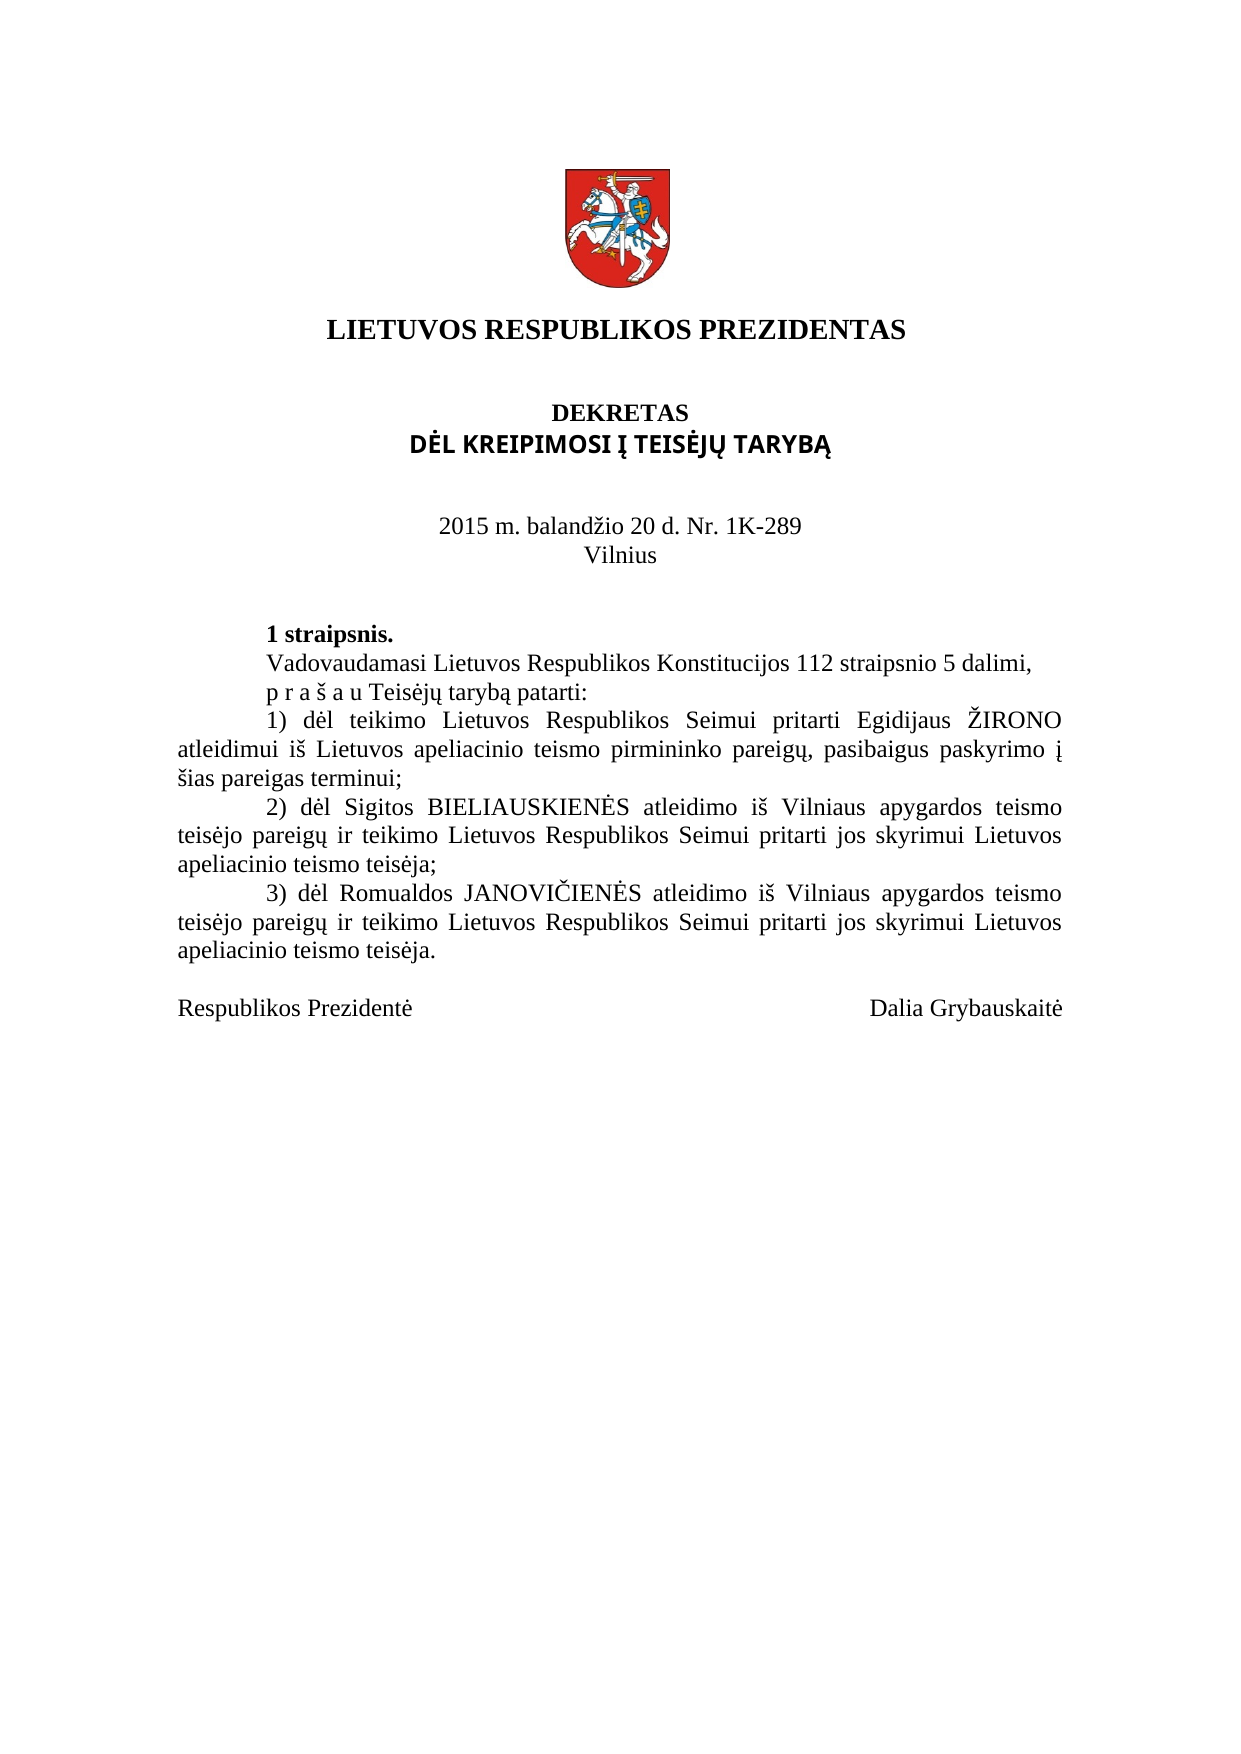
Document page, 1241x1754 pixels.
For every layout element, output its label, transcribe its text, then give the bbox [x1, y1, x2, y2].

text Vilnius [177, 540, 1063, 569]
text 1 straipsnis. [177, 619, 1063, 648]
text 1) dėl teikimo Lietuvos Respublikos Seimui pritarti Egidijaus ŽIRONO atleidimui iš Lietuvos apeliacinio teismo pirmininko pareigų, pasibaigus paskyrimo į šias pareigas terminui; [177, 705, 1063, 792]
text Dėl KREIPIMOSI Į TEISĖJŲ TARYBĄ [177, 427, 1063, 461]
text 3) dėl Romualdos JANOVIČIENĖS atleidimo iš Vilniaus apygardos teismo teisėjo pareigų ir teikimo Lietuvos Respublikos Seimui pritarti jos skyrimui Lietuvos apeliacinio teismo teisėja. [177, 878, 1063, 964]
text Respublikos Prezidentė Dalia Grybauskaitė [177, 993, 1063, 1022]
text 2) dėl Sigitos BIELIAUSKIENĖS atleidimo iš Vilniaus apygardos teismo teisėjo pareigų ir teikimo Lietuvos Respublikos Seimui pritarti jos skyrimui Lietuvos apeliacinio teismo teisėja; [177, 792, 1063, 878]
text Vadovaudamasi Lietuvos Respublikos Konstitucijos 112 straipsnio 5 dalimi, [177, 648, 1063, 677]
text LIETUVOS RESPUBLIKOS PREZIDENTAS [177, 312, 1063, 346]
text p r a š a u Teisėjų tarybą patarti: [177, 677, 1063, 705]
text DEKRETAS [177, 398, 1063, 427]
text 2015 m. balandžio 20 d. Nr. 1K-289 [177, 511, 1063, 540]
